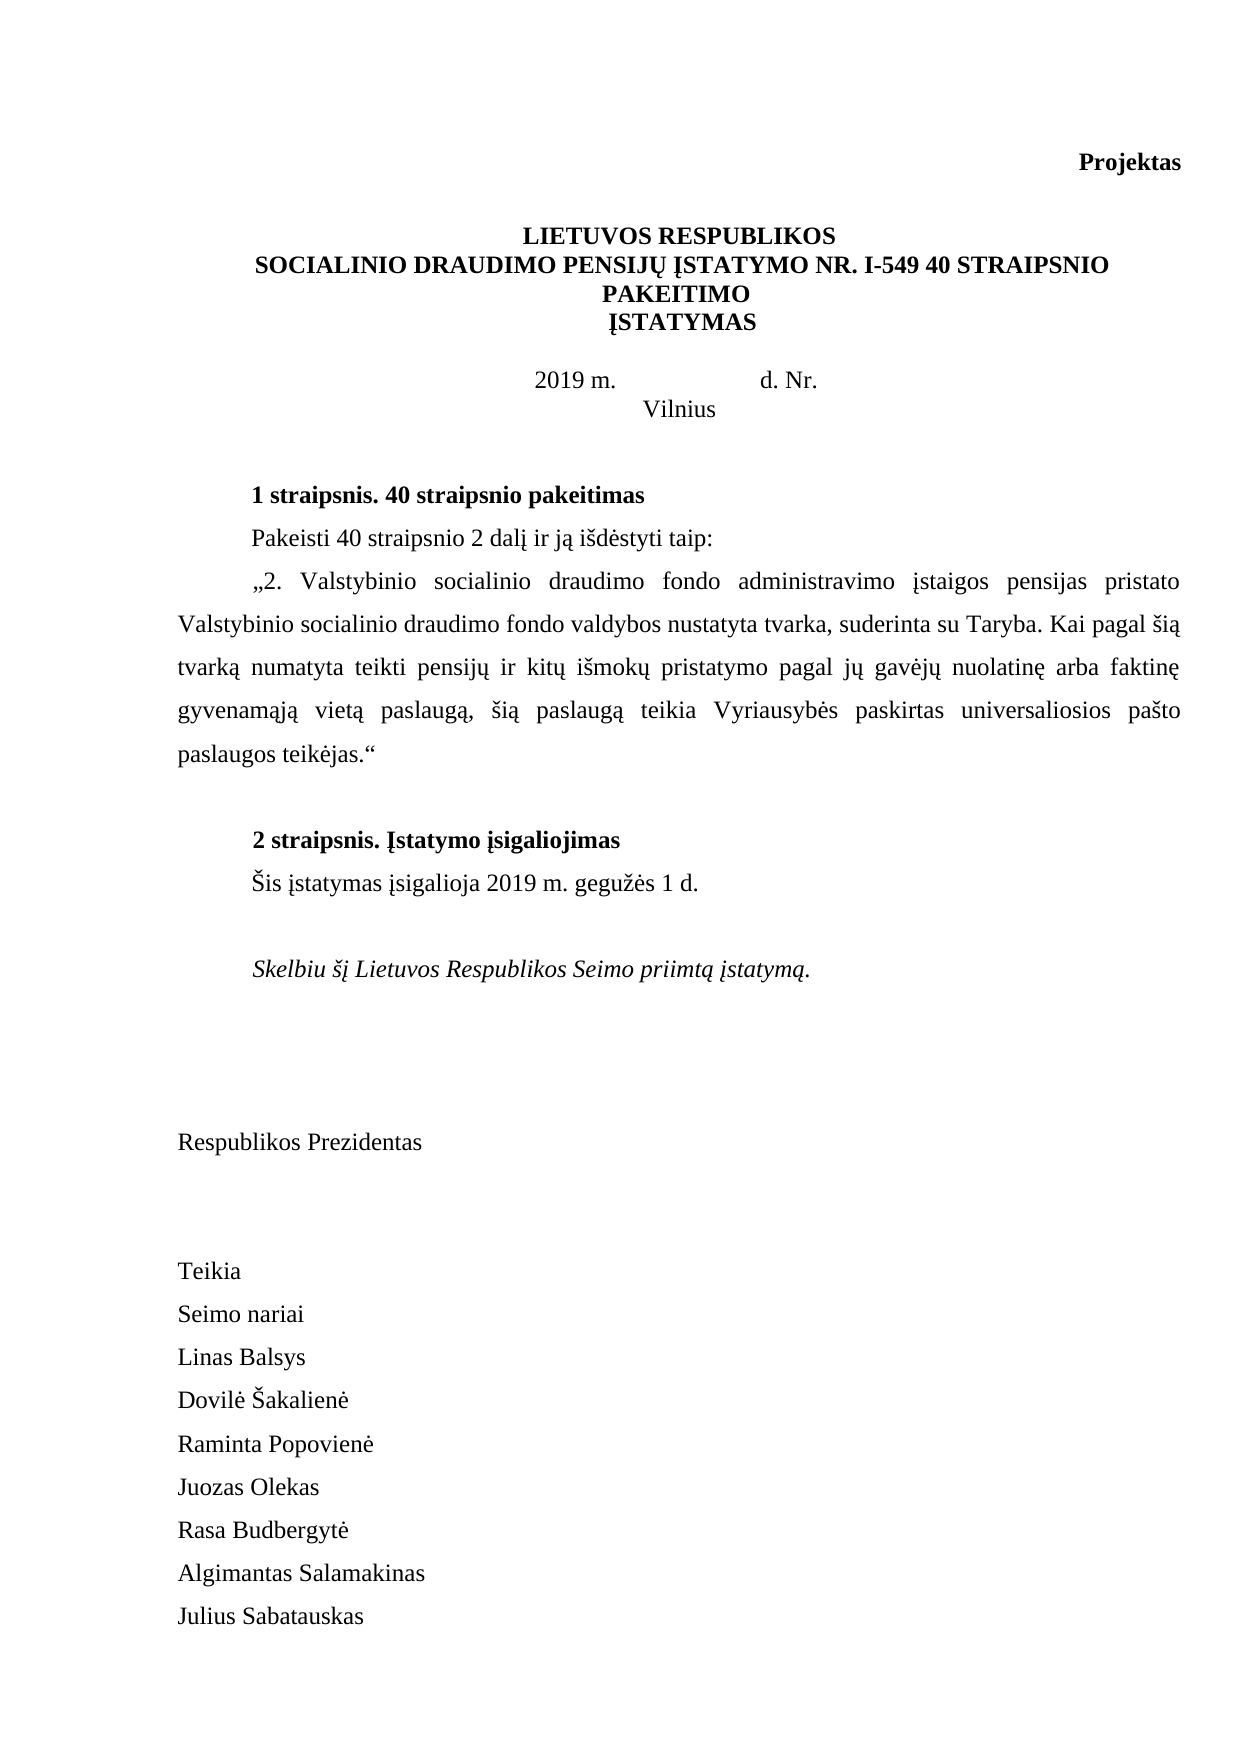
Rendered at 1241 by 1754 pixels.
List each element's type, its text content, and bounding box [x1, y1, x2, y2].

text Dovilė Šakalienė [177, 1386, 1181, 1414]
text „2. Valstybinio socialinio draudimo fondo administravimo įstaigos pensijas pristato Valstybinio socialinio draudimo fondo valdybos nustatyta tvarka, suderinta su Taryba. Kai pagal šią tvarką numatyta teikti pensijų ir kitų išmokų pristatymo pagal jų gavėjų nuolatinę arba faktinę gyvenamąją vietą paslaugą, šią paslaugą teikia Vyriausybės paskirtas universaliosios pašto paslaugos teikėjas.“ [177, 566, 1181, 767]
text Seimo nariai [177, 1299, 1181, 1328]
text Šis įstatymas įsigalioja 2019 m. gegužės 1 d. [177, 868, 1181, 897]
text Juozas Olekas [177, 1472, 1181, 1501]
text Algimantas Salamakinas [177, 1558, 1181, 1587]
text 2019 m. d. Nr. [177, 365, 1181, 394]
text Rasa Budbergytė [177, 1515, 1181, 1544]
text Teikia [177, 1256, 1181, 1285]
text Linas Balsys [177, 1342, 1181, 1371]
text LIETUVOS RESPUBLIKOS [177, 221, 1181, 250]
text Raminta Popovienė [177, 1429, 1181, 1457]
text SOCIALINIO DRAUDIMO PENSIJŲ ĮSTATYMO NR. I-549 40 STRAIPSNIO PAKEITIMO [177, 250, 1181, 307]
text Projektas [177, 147, 1181, 176]
text Pakeisti 40 straipsnio 2 dalį ir ją išdėstyti taip: [177, 523, 1181, 552]
text Respublikos Prezidentas [177, 1127, 1181, 1156]
text ĮSTATYMAS [177, 307, 1181, 336]
text 1 straipsnis. 40 straipsnio pakeitimas [177, 480, 1181, 509]
text Vilnius [177, 394, 1181, 422]
text Julius Sabatauskas [177, 1601, 1181, 1630]
text Skelbiu šį Lietuvos Respublikos Seimo priimtą įstatymą. [177, 954, 1181, 983]
text 2 straipsnis. Įstatymo įsigaliojimas [252, 825, 1181, 854]
